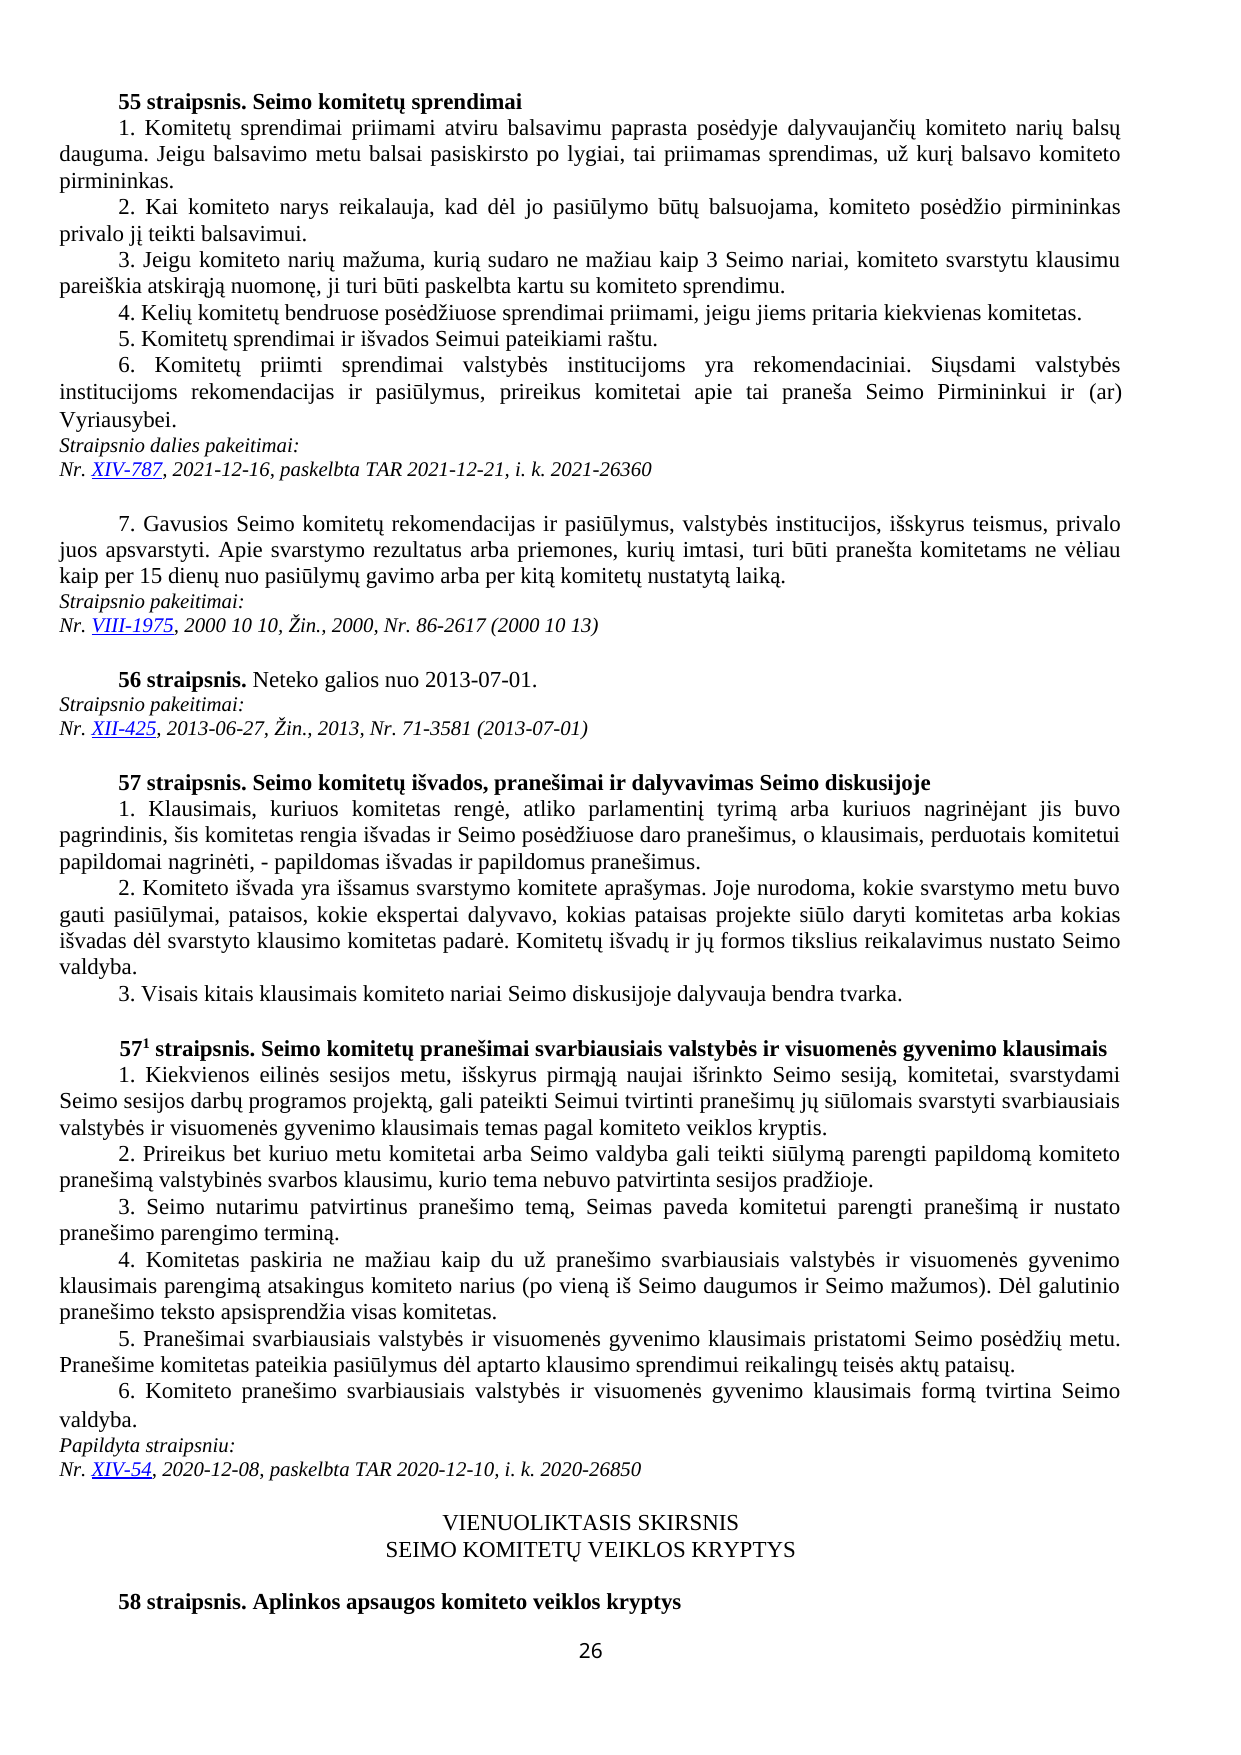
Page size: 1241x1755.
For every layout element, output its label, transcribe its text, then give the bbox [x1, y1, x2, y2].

text Nr. VIII-1975, 2000 10 10, Žin., 2000, Nr. 86-2617 (2000 10 13) [59, 613, 1122, 637]
text 58 straipsnis. Aplinkos apsaugos komiteto veiklos kryptys [59, 1588, 1122, 1615]
text Nr. XII-425, 2013-06-27, Žin., 2013, Nr. 71-3581 (2013-07-01) [59, 716, 1122, 740]
text 57 straipsnis. Seimo komitetų išvados, pranešimai ir dalyvavimas Seimo diskusijoje [118, 769, 1122, 795]
text 3. Seimo nutarimu patvirtinus pranešimo temą, Seimas paveda komitetui parengti pranešimą ir nustato pranešimo parengimo terminą. [59, 1193, 1122, 1246]
text 5. Pranešimai svarbiausiais valstybės ir visuomenės gyvenimo klausimais pristatomi Seimo posėdžių metu. Pranešime komitetas pateikia pasiūlymus dėl aptarto klausimo sprendimui reikalingų teisės aktų pataisų. [59, 1325, 1122, 1377]
text 55 straipsnis. Seimo komitetų sprendimai [59, 88, 1122, 114]
text 7. Gavusios Seimo komitetų rekomendacijas ir pasiūlymus, valstybės institucijos, išskyrus teismus, privalo juos apsvarstyti. Apie svarstymo rezultatus arba priemones, kurių imtasi, turi būti pranešta komitetams ne vėliau kaip per 15 dienų nuo pasiūlymų gavimo arba per kitą komitetų nustatytą laiką. [59, 510, 1122, 589]
text 571 straipsnis. Seimo komitetų pranešimai svarbiausiais valstybės ir visuomenės gyvenimo klausimais [119, 1035, 1122, 1061]
text 4. Komitetas paskiria ne mažiau kaip du už pranešimo svarbiausiais valstybės ir visuomenės gyvenimo klausimais parengimą atsakingus komiteto narius (po vieną iš Seimo daugumos ir Seimo mažumos). Dėl galutinio pranešimo teksto apsisprendžia visas komitetas. [59, 1246, 1122, 1325]
text Nr. XIV-787, 2021-12-16, paskelbta TAR 2021-12-21, i. k. 2021-26360 [59, 457, 1122, 481]
text 5. Komitetų sprendimai ir išvados Seimui pateikiami raštu. [59, 325, 1122, 351]
text 2. Prireikus bet kuriuo metu komitetai arba Seimo valdyba gali teikti siūlymą parengti papildomą komiteto pranešimą valstybinės svarbos klausimu, kurio tema nebuvo patvirtinta sesijos pradžioje. [59, 1140, 1122, 1193]
text 3. Jeigu komiteto narių mažuma, kurią sudaro ne mažiau kaip 3 Seimo nariai, komiteto svarstytu klausimu pareiškia atskirąją nuomonę, ji turi būti paskelbta kartu su komiteto sprendimu. [59, 246, 1122, 299]
text 56 straipsnis. Neteko galios nuo 2013-07-01. [59, 666, 1122, 692]
text 2. Komiteto išvada yra išsamus svarstymo komitete aprašymas. Joje nurodoma, kokie svarstymo metu buvo gauti pasiūlymai, pataisos, kokie ekspertai dalyvavo, kokias pataisas projekte siūlo daryti komitetas arba kokias išvadas dėl svarstyto klausimo komitetas padarė. Komitetų išvadų ir jų formos tikslius reikalavimus nustato Seimo valdyba. [59, 874, 1122, 980]
text 2. Kai komiteto narys reikalauja, kad dėl jo pasiūlymo būtų balsuojama, komiteto posėdžio pirmininkas privalo jį teikti balsavimui. [59, 193, 1122, 246]
text 1. Komitetų sprendimai priimami atviru balsavimu paprasta posėdyje dalyvaujančių komiteto narių balsų dauguma. Jeigu balsavimo metu balsai pasiskirsto po lygiai, tai priimamas sprendimas, už kurį balsavo komiteto pirmininkas. [59, 114, 1122, 193]
text VIENUOLIKTASIS SKIRSNIS [59, 1509, 1122, 1536]
text Nr. XIV-54, 2020-12-08, paskelbta TAR 2020-12-10, i. k. 2020-26850 [59, 1457, 1122, 1481]
text Straipsnio pakeitimai: [59, 692, 1122, 716]
text Straipsnio pakeitimai: [59, 589, 1122, 613]
text 1. Kiekvienos eilinės sesijos metu, išskyrus pirmąją naujai išrinkto Seimo sesiją, komitetai, svarstydami Seimo sesijos darbų programos projektą, gali pateikti Seimui tvirtinti pranešimų jų siūlomais svarstyti svarbiausiais valstybės ir visuomenės gyvenimo klausimais temas pagal komiteto veiklos kryptis. [59, 1061, 1122, 1140]
text 6. Komitetų priimti sprendimai valstybės institucijoms yra rekomendaciniai. Siųsdami valstybės institucijoms rekomendacijas ir pasiūlymus, prireikus komitetai apie tai praneša Seimo Pirmininkui ir (ar) Vyriausybei. [59, 351, 1122, 433]
text SEIMO KOMITETŲ VEIKLOS KRYPTYS [59, 1536, 1122, 1562]
text Papildyta straipsniu: [59, 1432, 1122, 1457]
text 3. Visais kitais klausimais komiteto nariai Seimo diskusijoje dalyvauja bendra tvarka. [59, 980, 1122, 1006]
text 4. Kelių komitetų bendruose posėdžiuose sprendimai priimami, jeigu jiems pritaria kiekvienas komitetas. [59, 299, 1122, 325]
text Straipsnio dalies pakeitimai: [59, 433, 1122, 457]
text 6. Komiteto pranešimo svarbiausiais valstybės ir visuomenės gyvenimo klausimais formą tvirtina Seimo valdyba. [59, 1377, 1122, 1432]
text 1. Klausimais, kuriuos komitetas rengė, atliko parlamentinį tyrimą arba kuriuos nagrinėjant jis buvo pagrindinis, šis komitetas rengia išvadas ir Seimo posėdžiuose daro pranešimus, o klausimais, perduotais komitetui papildomai nagrinėti, - papildomas išvadas ir papildomus pranešimus. [59, 795, 1122, 874]
